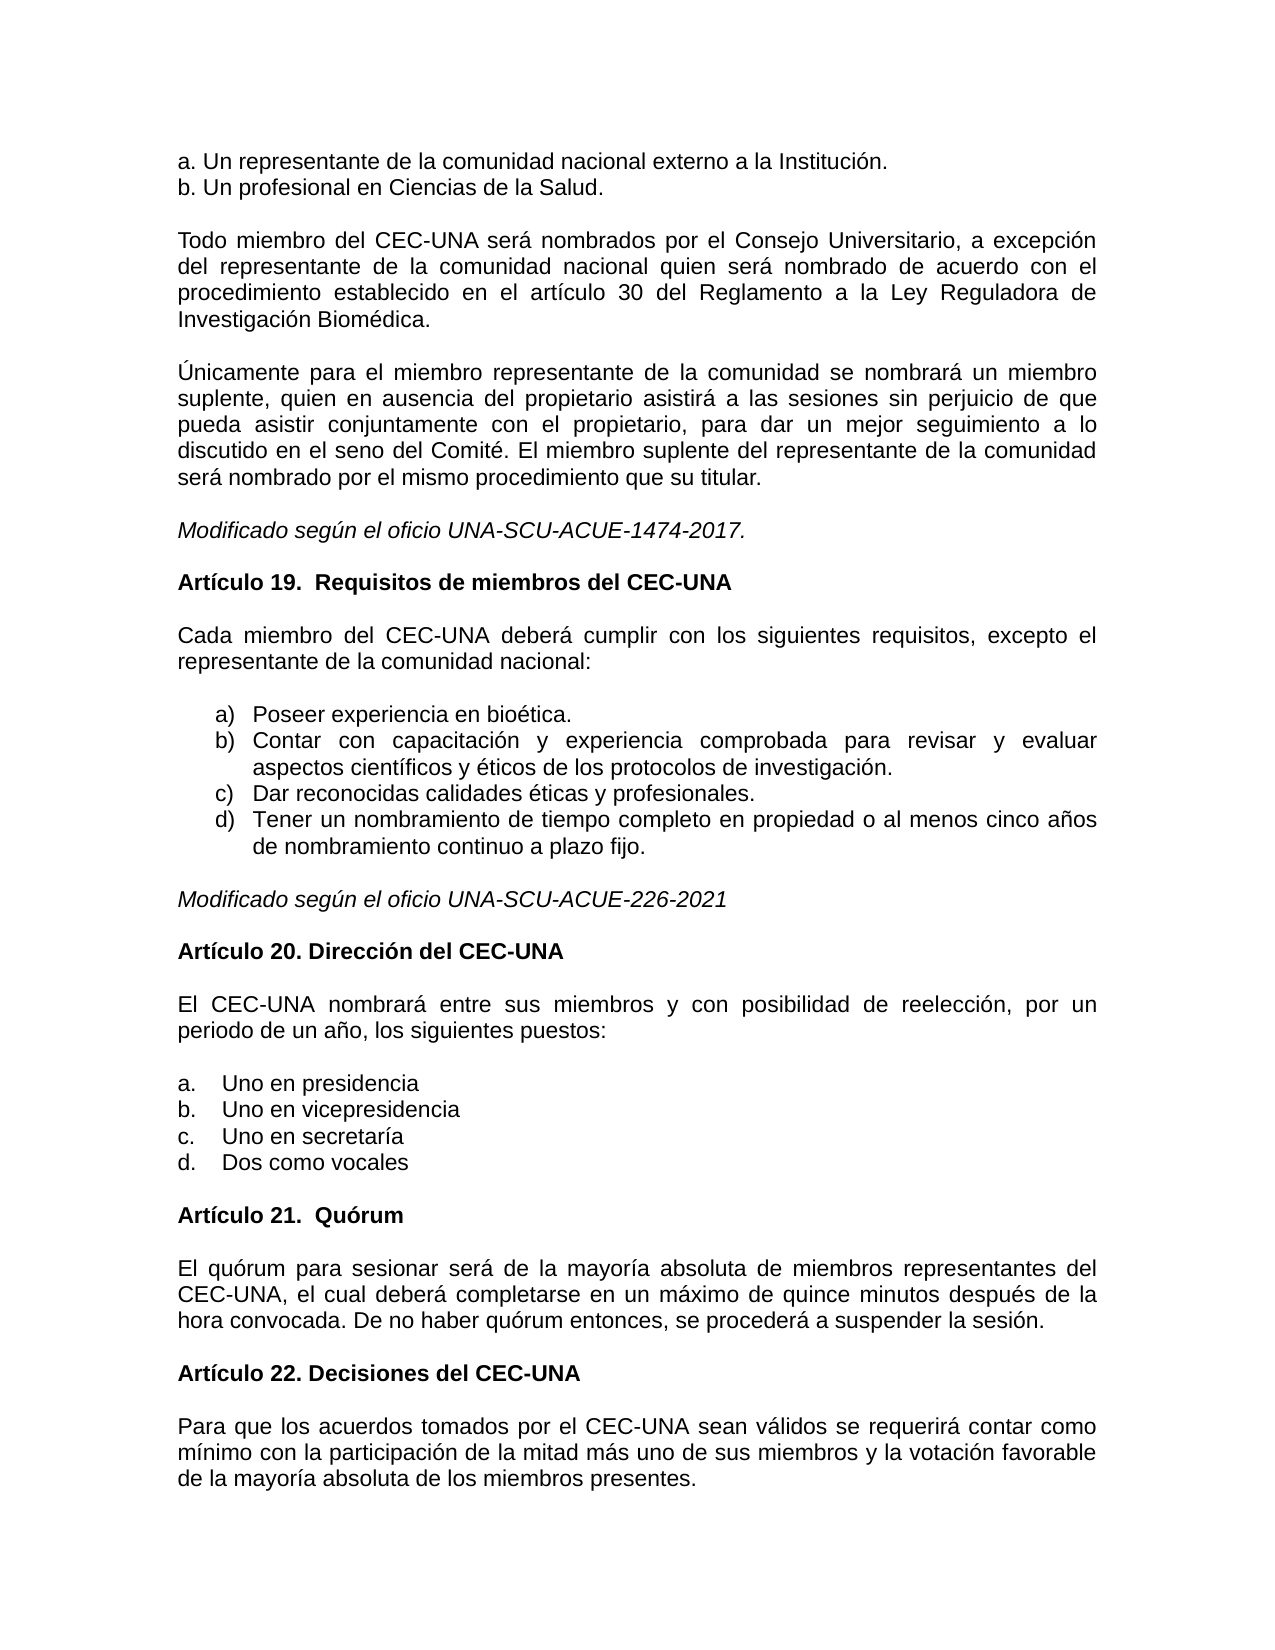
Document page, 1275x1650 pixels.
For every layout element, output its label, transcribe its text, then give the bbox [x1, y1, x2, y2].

text Modificado según el oficio UNA-SCU-ACUE-1474-2017. [177, 517, 1098, 543]
list Uno en vicepresidencia [177, 1096, 1098, 1123]
text a. Un representante de la comunidad nacional externo a la Institución. [177, 148, 1098, 174]
text Artículo 21. Quórum [177, 1202, 1098, 1228]
list Dar reconocidas calidades éticas y profesionales. [215, 780, 1098, 806]
list Uno en secretaría [177, 1123, 1098, 1149]
list Poseer experiencia en bioética. [215, 701, 1098, 727]
text Únicamente para el miembro representante de la comunidad se nombrará un miembro suplente, quien en ausencia del propietario asistirá a las sesiones sin perjuicio de que pueda asistir conjuntamente con el propietario, para dar un mejor seguimiento a lo discutido en el seno del Comité. El miembro suplente del representante de la comunidad será nombrado por el mismo procedimiento que su titular. [177, 358, 1098, 490]
text El quórum para sesionar será de la mayoría absoluta de miembros representantes del CEC-UNA, el cual deberá completarse en un máximo de quince minutos después de la hora convocada. De no haber quórum entonces, se procederá a suspender la sesión. [177, 1254, 1098, 1333]
text Para que los acuerdos tomados por el CEC-UNA sean válidos se requerirá contar como mínimo con la participación de la mitad más uno de sus miembros y la votación favorable de la mayoría absoluta de los miembros presentes. [177, 1413, 1098, 1492]
text Artículo 19. Requisitos de miembros del CEC-UNA [177, 569, 1098, 596]
text Artículo 20. Dirección del CEC-UNA [177, 938, 1098, 964]
list Tener un nombramiento de tiempo completo en propiedad o al menos cinco años de nombramiento continuo a plazo fijo. [215, 806, 1098, 859]
text Modificado según el oficio UNA-SCU-ACUE-226-2021 [177, 886, 1098, 912]
list Dos como vocales [177, 1149, 1098, 1175]
text Todo miembro del CEC-UNA será nombrados por el Consejo Universitario, a excepción del representante de la comunidad nacional quien será nombrado de acuerdo con el procedimiento establecido en el artículo 30 del Reglamento a la Ley Reguladora de Investigación Biomédica. [177, 227, 1098, 332]
text b. Un profesional en Ciencias de la Salud. [177, 174, 1098, 200]
text El CEC-UNA nombrará entre sus miembros y con posibilidad de reelección, por un periodo de un año, los siguientes puestos: [177, 991, 1098, 1044]
text Cada miembro del CEC-UNA deberá cumplir con los siguientes requisitos, excepto el representante de la comunidad nacional: [177, 622, 1098, 675]
list Uno en presidencia [177, 1070, 1098, 1096]
list Contar con capacitación y experiencia comprobada para revisar y evaluar aspectos científicos y éticos de los protocolos de investigación. [215, 727, 1098, 780]
text Artículo 22. Decisiones del CEC-UNA [177, 1360, 1098, 1386]
